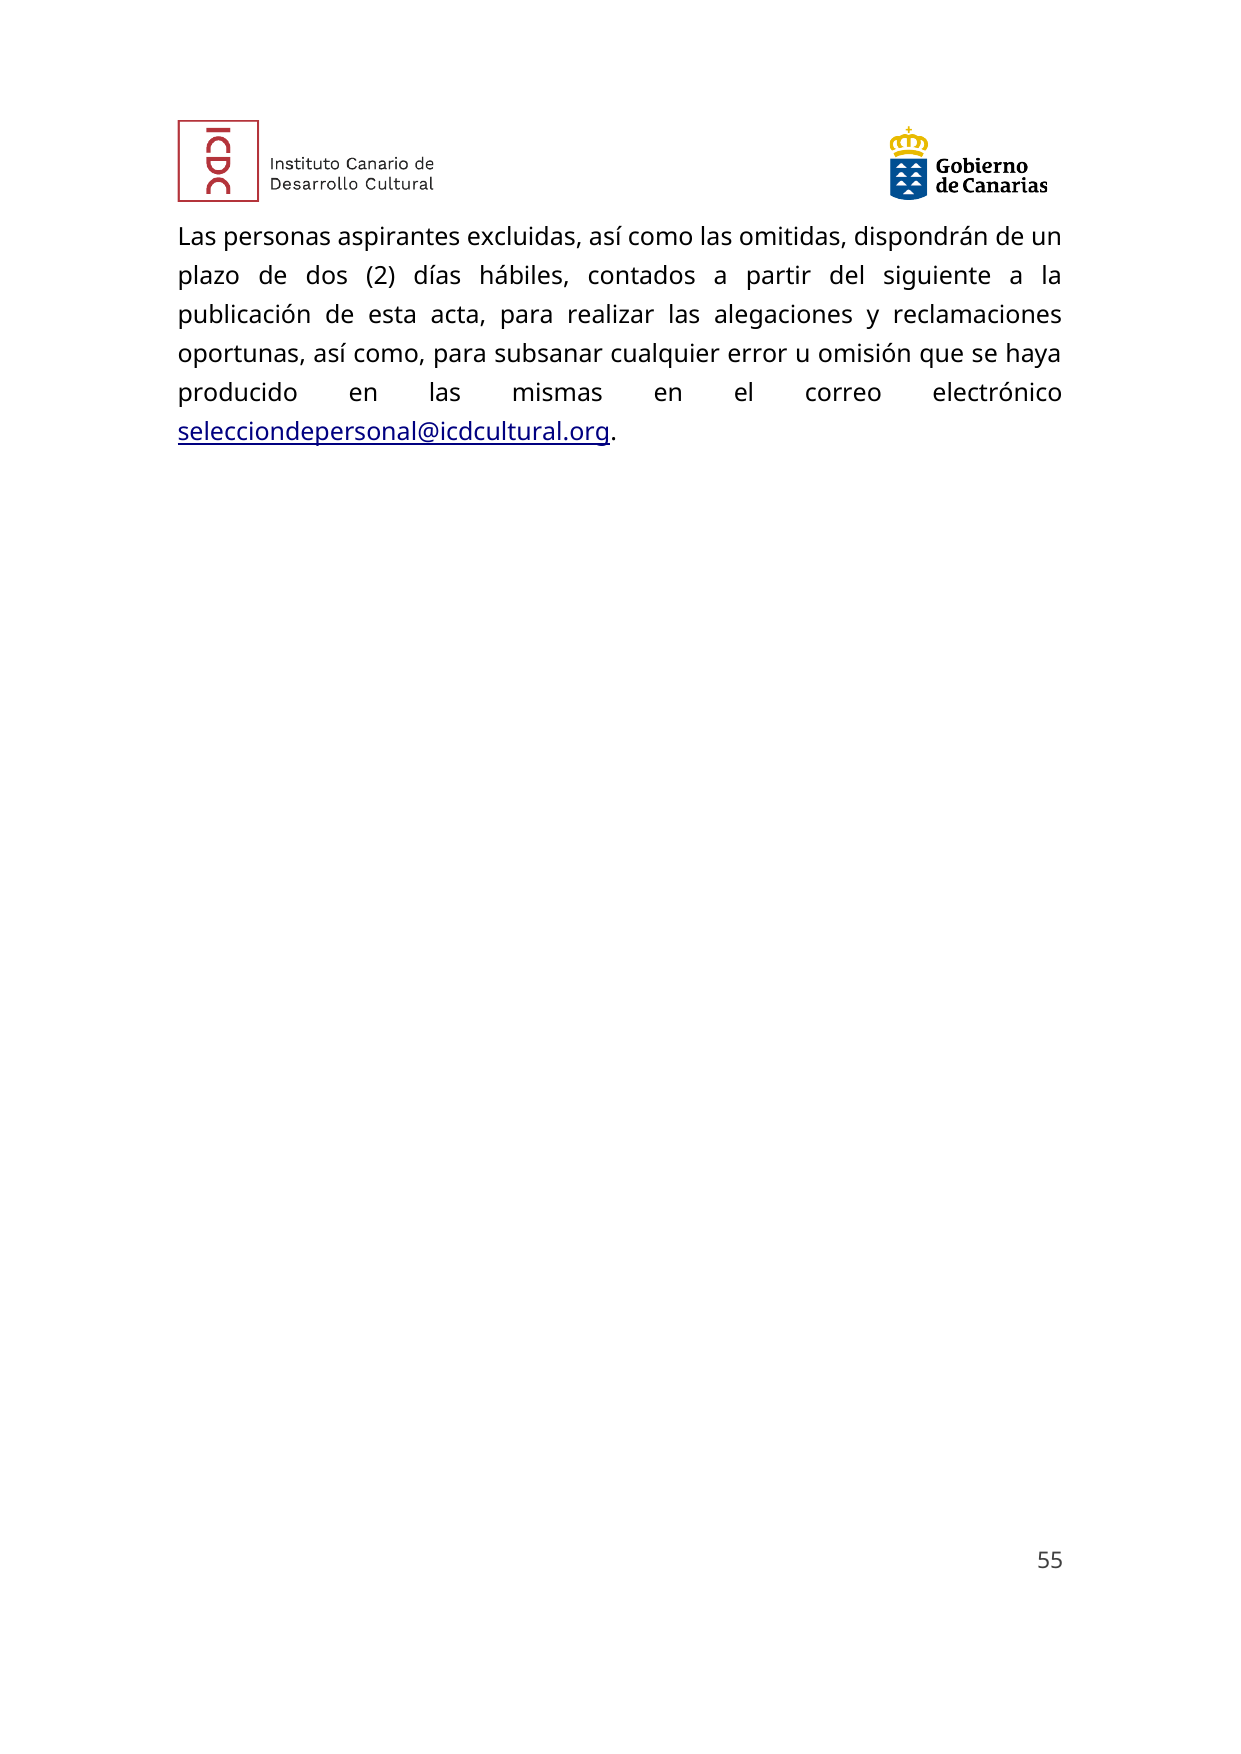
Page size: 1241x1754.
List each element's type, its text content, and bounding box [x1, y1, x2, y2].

text Las personas aspirantes excluidas, así como las omitidas, dispondrán de un plazo de dos (2) días hábiles, contados a partir del siguiente a la publicación de esta acta, para realizar las alegaciones y reclamaciones oportunas, así como, para subsanar cualquier error u omisión que se haya producido en las mismas en el correo electrónico selecciondepersonal@icdcultural.org. [177, 218, 1063, 448]
